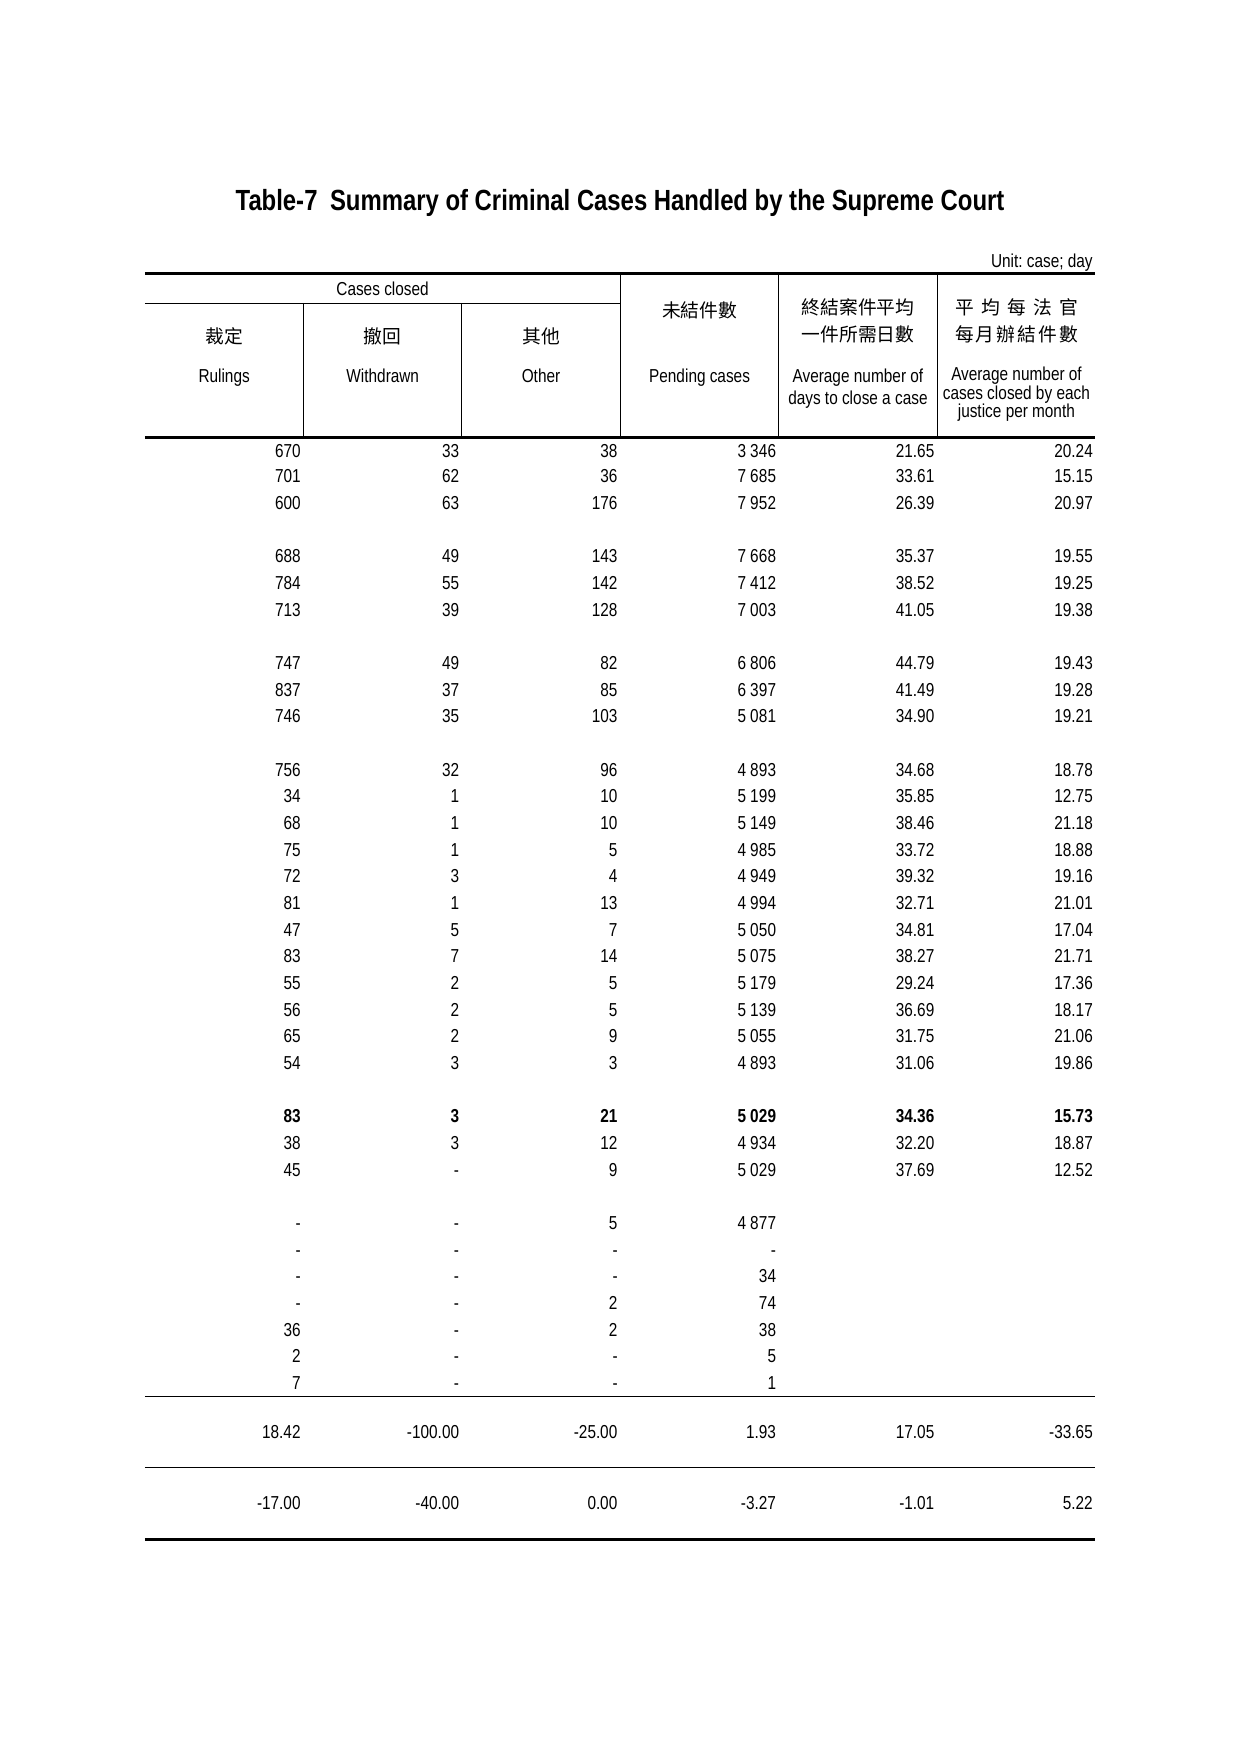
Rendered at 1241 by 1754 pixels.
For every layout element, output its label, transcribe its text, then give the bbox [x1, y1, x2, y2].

table_cell 4 [462, 863, 620, 889]
table_cell -1.01 [779, 1468, 937, 1538]
table_cell 5.22 [937, 1468, 1095, 1538]
table_cell 83 [145, 943, 303, 969]
table_cell 35.85 [779, 783, 937, 809]
table_cell [145, 516, 303, 543]
table_cell [779, 516, 937, 543]
table_cell - [145, 1236, 303, 1263]
table_cell 34.90 [779, 703, 937, 729]
table_cell 143 [462, 543, 620, 569]
table_cell 3 [303, 1130, 462, 1156]
table_cell 4 934 [620, 1130, 778, 1156]
table_cell - [303, 1370, 462, 1396]
table_cell 63 [303, 490, 462, 516]
table_cell - [145, 1290, 303, 1316]
table_cell [779, 1290, 937, 1316]
table_cell - [462, 1236, 620, 1263]
table_cell 20.24 [937, 439, 1095, 463]
table_cell 5 029 [620, 1156, 778, 1183]
table_header 平均每法官 每月辦結件數 [938, 275, 1095, 365]
table_cell 7 668 [620, 543, 778, 569]
table_cell - [620, 1236, 778, 1263]
table_cell [462, 623, 620, 649]
table_cell - [303, 1343, 462, 1369]
table_cell - [303, 1263, 462, 1289]
table_cell 17.05 [779, 1397, 937, 1467]
table_cell [303, 730, 462, 756]
table_cell 33.72 [779, 836, 937, 863]
table_cell 34.68 [779, 756, 937, 783]
table_cell 29.24 [779, 970, 937, 996]
table_cell 12.75 [937, 783, 1095, 809]
table_cell 19.38 [937, 596, 1095, 623]
table_cell 19.55 [937, 543, 1095, 569]
table_cell 1 [303, 783, 462, 809]
table_cell 18.78 [937, 756, 1095, 783]
table_cell - [462, 1343, 620, 1369]
table_cell [937, 1076, 1095, 1103]
table_cell 18.42 [145, 1397, 303, 1467]
table_cell 19.16 [937, 863, 1095, 889]
table_cell [145, 1076, 303, 1103]
table_cell [937, 516, 1095, 543]
table_cell Pending cases [621, 365, 778, 436]
table_cell 62 [303, 463, 462, 489]
table_cell 36.69 [779, 996, 937, 1023]
table_cell 36 [462, 463, 620, 489]
table_cell [937, 730, 1095, 756]
table_header Cases closed [145, 275, 620, 303]
table_cell [303, 1076, 462, 1103]
table_cell 36 [145, 1316, 303, 1343]
table_cell 34 [620, 1263, 778, 1289]
table_cell 6 397 [620, 676, 778, 703]
table_cell 18.88 [937, 836, 1095, 863]
table_cell 96 [462, 756, 620, 783]
table_cell 38.27 [779, 943, 937, 969]
table_cell 1 [620, 1370, 778, 1396]
table_cell 0.00 [462, 1468, 620, 1538]
table_cell 5 075 [620, 943, 778, 969]
table_cell [937, 1343, 1095, 1369]
table_cell 31.06 [779, 1050, 937, 1076]
table_cell -100.00 [303, 1397, 462, 1467]
text Table-7 Summary of Criminal Cases Handled by the Supreme Court [154, 183, 1087, 217]
table_cell 10 [462, 810, 620, 836]
table_cell 75 [145, 836, 303, 863]
table_cell 12.52 [937, 1156, 1095, 1183]
table_cell 47 [145, 916, 303, 943]
table_cell Average number of days to close a case [779, 365, 937, 436]
table_cell [620, 1076, 778, 1103]
table_cell 7 952 [620, 490, 778, 516]
table_cell 7 [145, 1370, 303, 1396]
table_cell - [303, 1236, 462, 1263]
table_cell 2 [303, 970, 462, 996]
table_cell 82 [462, 650, 620, 676]
table_cell - [303, 1156, 462, 1183]
table_cell 38 [620, 1316, 778, 1343]
table_cell 4 877 [620, 1210, 778, 1236]
table_cell [937, 1263, 1095, 1289]
table_cell 39.32 [779, 863, 937, 889]
table_cell [937, 1370, 1095, 1396]
table_cell 21.01 [937, 890, 1095, 916]
table_cell 2 [462, 1290, 620, 1316]
table_cell 4 949 [620, 863, 778, 889]
table_cell - [462, 1370, 620, 1396]
table_cell [779, 1343, 937, 1369]
table_cell 41.05 [779, 596, 937, 623]
table_cell 3 [303, 1103, 462, 1129]
table_cell [779, 1236, 937, 1263]
table_cell 7 412 [620, 570, 778, 596]
table_cell [779, 1076, 937, 1103]
table_cell [779, 1183, 937, 1209]
table_cell 其他 [462, 304, 620, 365]
table_cell -25.00 [462, 1397, 620, 1467]
table_cell [779, 1263, 937, 1289]
table_cell 17.04 [937, 916, 1095, 943]
table_cell [779, 1370, 937, 1396]
table_cell 3 [303, 1050, 462, 1076]
table_cell 837 [145, 676, 303, 703]
table_cell 103 [462, 703, 620, 729]
table_cell 600 [145, 490, 303, 516]
table_cell 32.20 [779, 1130, 937, 1156]
table_cell 38 [462, 439, 620, 463]
table_cell 19.28 [937, 676, 1095, 703]
table_cell 38.46 [779, 810, 937, 836]
table_cell - [303, 1210, 462, 1236]
table_cell Other [462, 365, 620, 436]
table_cell [303, 623, 462, 649]
table_cell 5 029 [620, 1103, 778, 1129]
table_cell 747 [145, 650, 303, 676]
table_cell [145, 730, 303, 756]
table_cell 9 [462, 1023, 620, 1049]
table_cell 55 [145, 970, 303, 996]
table_cell 12 [462, 1130, 620, 1156]
table_cell 128 [462, 596, 620, 623]
table_cell [620, 623, 778, 649]
table_cell 32.71 [779, 890, 937, 916]
table_cell 5 [462, 836, 620, 863]
table_cell 54 [145, 1050, 303, 1076]
table_cell [779, 1210, 937, 1236]
table_cell 5 139 [620, 996, 778, 1023]
table_cell 81 [145, 890, 303, 916]
table_cell [779, 730, 937, 756]
table_cell 21.06 [937, 1023, 1095, 1049]
table_cell 15.15 [937, 463, 1095, 489]
table_cell 142 [462, 570, 620, 596]
table_cell 26.39 [779, 490, 937, 516]
table_cell 688 [145, 543, 303, 569]
table_cell 44.79 [779, 650, 937, 676]
table_cell 4 893 [620, 1050, 778, 1076]
table_cell 5 179 [620, 970, 778, 996]
table_cell 746 [145, 703, 303, 729]
table_cell [937, 1316, 1095, 1343]
table_cell 5 [462, 1210, 620, 1236]
table_cell 4 893 [620, 756, 778, 783]
table_cell [620, 1183, 778, 1209]
table_cell 5 [303, 916, 462, 943]
table_cell [145, 623, 303, 649]
table_cell 41.49 [779, 676, 937, 703]
table_cell [937, 623, 1095, 649]
table_cell 45 [145, 1156, 303, 1183]
table_header 終結案件平均一件所需日數 [779, 275, 937, 365]
table_cell 68 [145, 810, 303, 836]
table_cell 裁定 [145, 304, 303, 365]
table_cell 65 [145, 1023, 303, 1049]
table_cell 19.21 [937, 703, 1095, 729]
table_cell 31.75 [779, 1023, 937, 1049]
table_cell 5 [462, 970, 620, 996]
table_cell 3 [303, 863, 462, 889]
table_cell 21 [462, 1103, 620, 1129]
table_cell 2 [303, 1023, 462, 1049]
table_cell 10 [462, 783, 620, 809]
table_cell [937, 1290, 1095, 1316]
table_cell 1.93 [620, 1397, 778, 1467]
table_cell 72 [145, 863, 303, 889]
table_cell [779, 623, 937, 649]
table_cell 4 985 [620, 836, 778, 863]
table_header 未結件數 [621, 275, 778, 365]
table_cell [620, 516, 778, 543]
table_cell 21.71 [937, 943, 1095, 969]
table_cell 7 [303, 943, 462, 969]
table_cell 19.25 [937, 570, 1095, 596]
table_cell 784 [145, 570, 303, 596]
table_cell 38 [145, 1130, 303, 1156]
table_cell 713 [145, 596, 303, 623]
table_cell 74 [620, 1290, 778, 1316]
table_cell 5 199 [620, 783, 778, 809]
table_cell 17.36 [937, 970, 1095, 996]
table_cell 2 [303, 996, 462, 1023]
table_cell 6 806 [620, 650, 778, 676]
table_cell 34 [145, 783, 303, 809]
table_cell 撤回 [304, 304, 461, 365]
table_cell 85 [462, 676, 620, 703]
table_cell 1 [303, 836, 462, 863]
table_cell 56 [145, 996, 303, 1023]
table_cell 756 [145, 756, 303, 783]
table_cell 5 050 [620, 916, 778, 943]
table_cell 15.73 [937, 1103, 1095, 1129]
table_cell 33.61 [779, 463, 937, 489]
table_cell [937, 1236, 1095, 1263]
text Unit: case; day [148, 250, 1092, 272]
table_cell 7 685 [620, 463, 778, 489]
table_cell 33 [303, 439, 462, 463]
table_cell [937, 1210, 1095, 1236]
table_cell 14 [462, 943, 620, 969]
table_cell - [462, 1263, 620, 1289]
table_cell 38.52 [779, 570, 937, 596]
table_cell 7 [462, 916, 620, 943]
table_cell [303, 1183, 462, 1209]
table_cell -3.27 [620, 1468, 778, 1538]
table_cell Average number of cases closed by each justice per month [938, 365, 1095, 436]
table_cell 5 149 [620, 810, 778, 836]
table_cell 1 [303, 810, 462, 836]
table_cell 35.37 [779, 543, 937, 569]
table_cell [937, 1183, 1095, 1209]
table_cell 5 081 [620, 703, 778, 729]
table_cell 3 346 [620, 439, 778, 463]
table_cell 3 [462, 1050, 620, 1076]
table_cell [620, 730, 778, 756]
table_cell -33.65 [937, 1397, 1095, 1467]
table_cell 83 [145, 1103, 303, 1129]
table_cell 37.69 [779, 1156, 937, 1183]
table_cell 670 [145, 439, 303, 463]
table_cell 21.18 [937, 810, 1095, 836]
table_cell 20.97 [937, 490, 1095, 516]
table_cell [462, 1076, 620, 1103]
table_cell - [145, 1210, 303, 1236]
table_cell 7 003 [620, 596, 778, 623]
table_cell 39 [303, 596, 462, 623]
table_cell - [145, 1263, 303, 1289]
table_cell 32 [303, 756, 462, 783]
table_cell 701 [145, 463, 303, 489]
table_cell [779, 1316, 937, 1343]
table_cell [145, 1183, 303, 1209]
table_cell [462, 1183, 620, 1209]
table_cell - [303, 1290, 462, 1316]
table_cell 1 [303, 890, 462, 916]
table_cell 49 [303, 543, 462, 569]
table_cell 21.65 [779, 439, 937, 463]
table_cell 5 [462, 996, 620, 1023]
table_cell Withdrawn [304, 365, 461, 436]
table_cell 18.87 [937, 1130, 1095, 1156]
table_cell 37 [303, 676, 462, 703]
table_cell 2 [145, 1343, 303, 1369]
table_cell 4 994 [620, 890, 778, 916]
table_cell -17.00 [145, 1468, 303, 1538]
table_cell 13 [462, 890, 620, 916]
table_cell Rulings [145, 365, 303, 436]
table_cell -40.00 [303, 1468, 462, 1538]
table_cell 5 [620, 1343, 778, 1369]
table_cell [462, 730, 620, 756]
table_cell 35 [303, 703, 462, 729]
table_cell 2 [462, 1316, 620, 1343]
table_cell [462, 516, 620, 543]
table_cell 9 [462, 1156, 620, 1183]
table_cell - [303, 1316, 462, 1343]
table_cell [303, 516, 462, 543]
table_cell 55 [303, 570, 462, 596]
table_cell 34.36 [779, 1103, 937, 1129]
table_cell 49 [303, 650, 462, 676]
table_cell 5 055 [620, 1023, 778, 1049]
table_cell 19.43 [937, 650, 1095, 676]
table_cell 176 [462, 490, 620, 516]
table_cell 34.81 [779, 916, 937, 943]
table_cell 18.17 [937, 996, 1095, 1023]
table_cell 19.86 [937, 1050, 1095, 1076]
